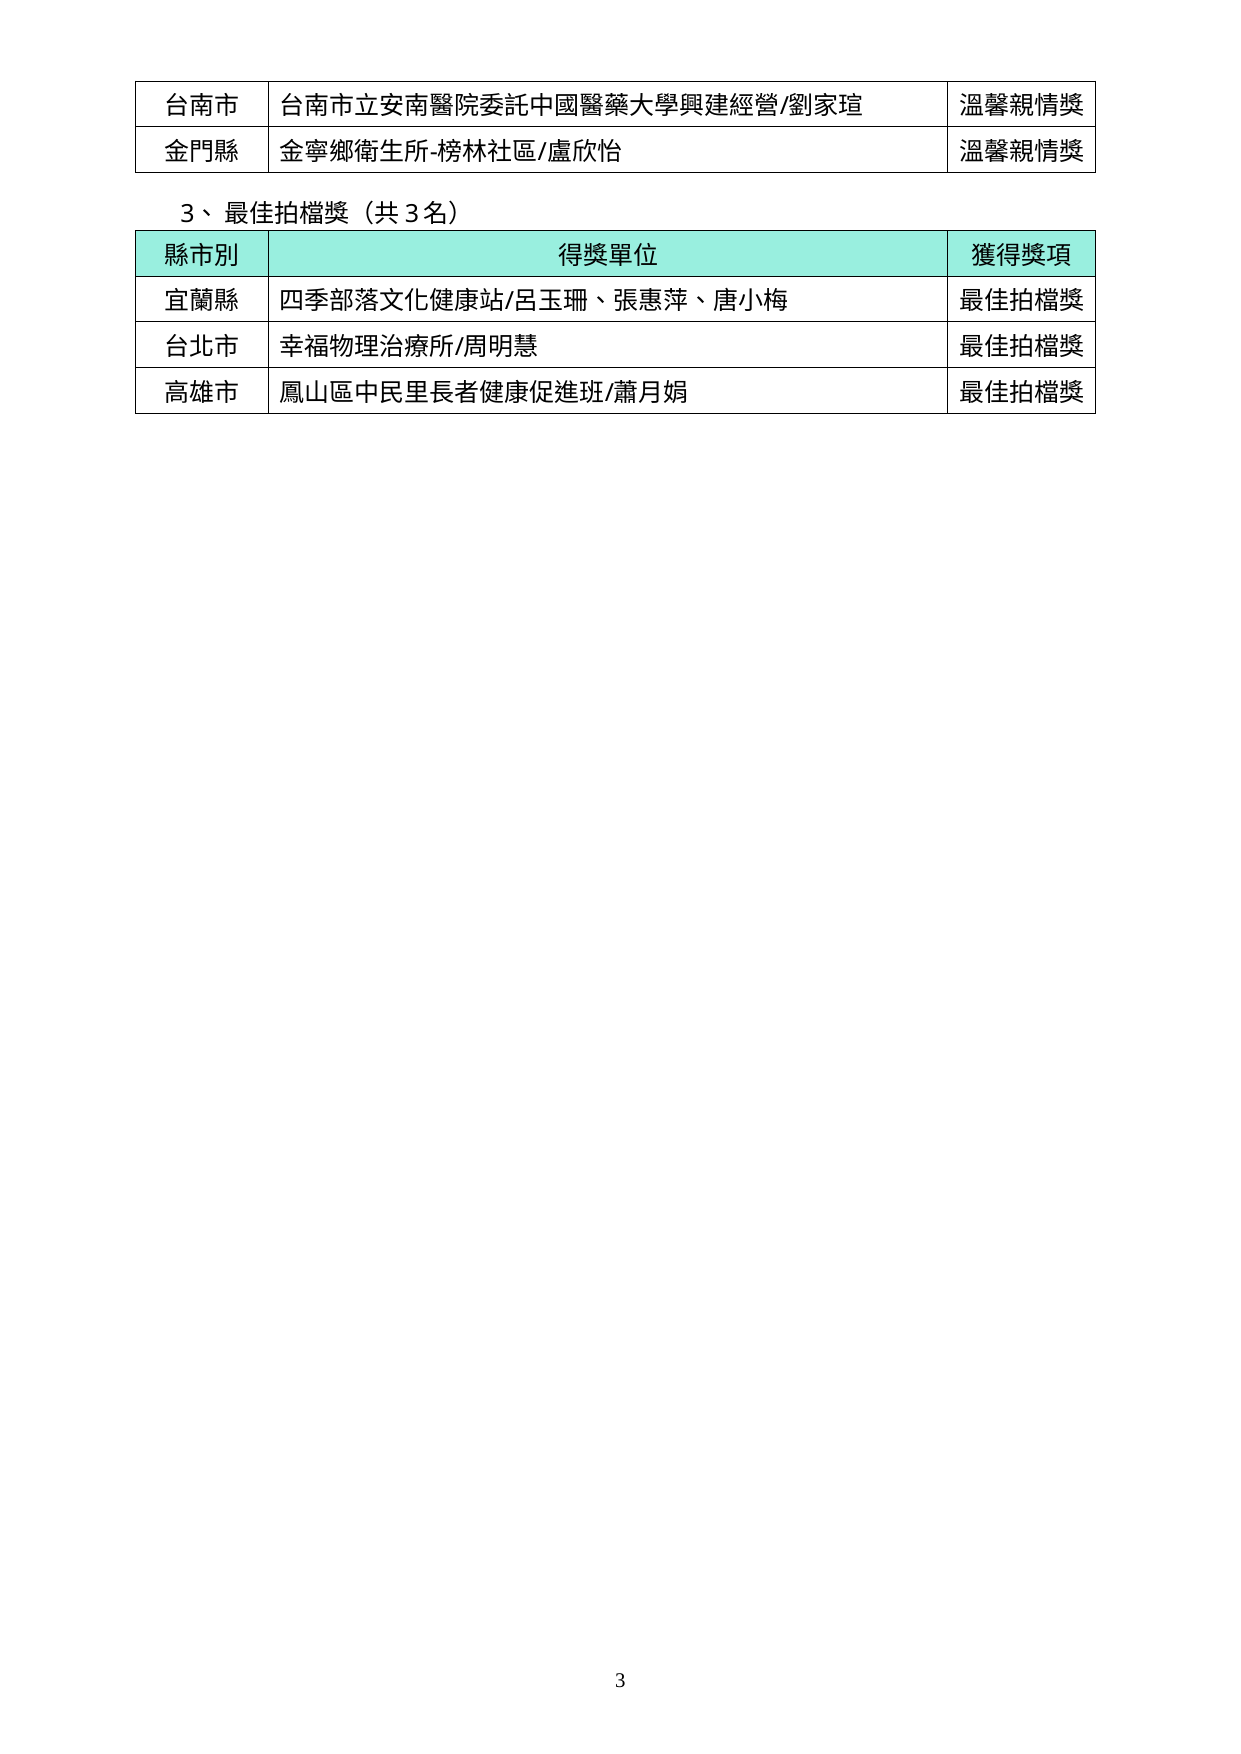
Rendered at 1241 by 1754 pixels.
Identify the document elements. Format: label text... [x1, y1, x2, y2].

table_cell 金門縣 [136, 127, 268, 172]
table_cell 鳳山區中民里長者健康促進班/蕭月娟 [269, 368, 947, 412]
table_cell 金寧鄉衛生所-榜林社區/盧欣怡 [269, 127, 947, 172]
table_header 獲得獎項 [948, 231, 1095, 276]
table_cell 最佳拍檔獎 [948, 277, 1095, 321]
table_cell 溫馨親情獎 [948, 127, 1095, 172]
table_cell 台南市 [136, 82, 268, 126]
table_header 得獎單位 [269, 231, 947, 276]
table_cell 台北市 [136, 322, 268, 367]
table_cell 幸福物理治療所/周明慧 [269, 322, 947, 367]
table_cell 最佳拍檔獎 [948, 322, 1095, 367]
table_cell 宜蘭縣 [136, 277, 268, 321]
table_header 縣市別 [136, 231, 268, 276]
table_cell 最佳拍檔獎 [948, 368, 1095, 412]
table_cell 四季部落文化健康站/呂玉珊、張惠萍、唐小梅 [269, 277, 947, 321]
list 最佳拍檔獎（共3名） [180, 194, 1075, 230]
table_cell 台南市立安南醫院委託中國醫藥大學興建經營/劉家瑄 [269, 82, 947, 126]
table_cell 高雄市 [136, 368, 268, 412]
table_cell 溫馨親情獎 [948, 82, 1095, 126]
